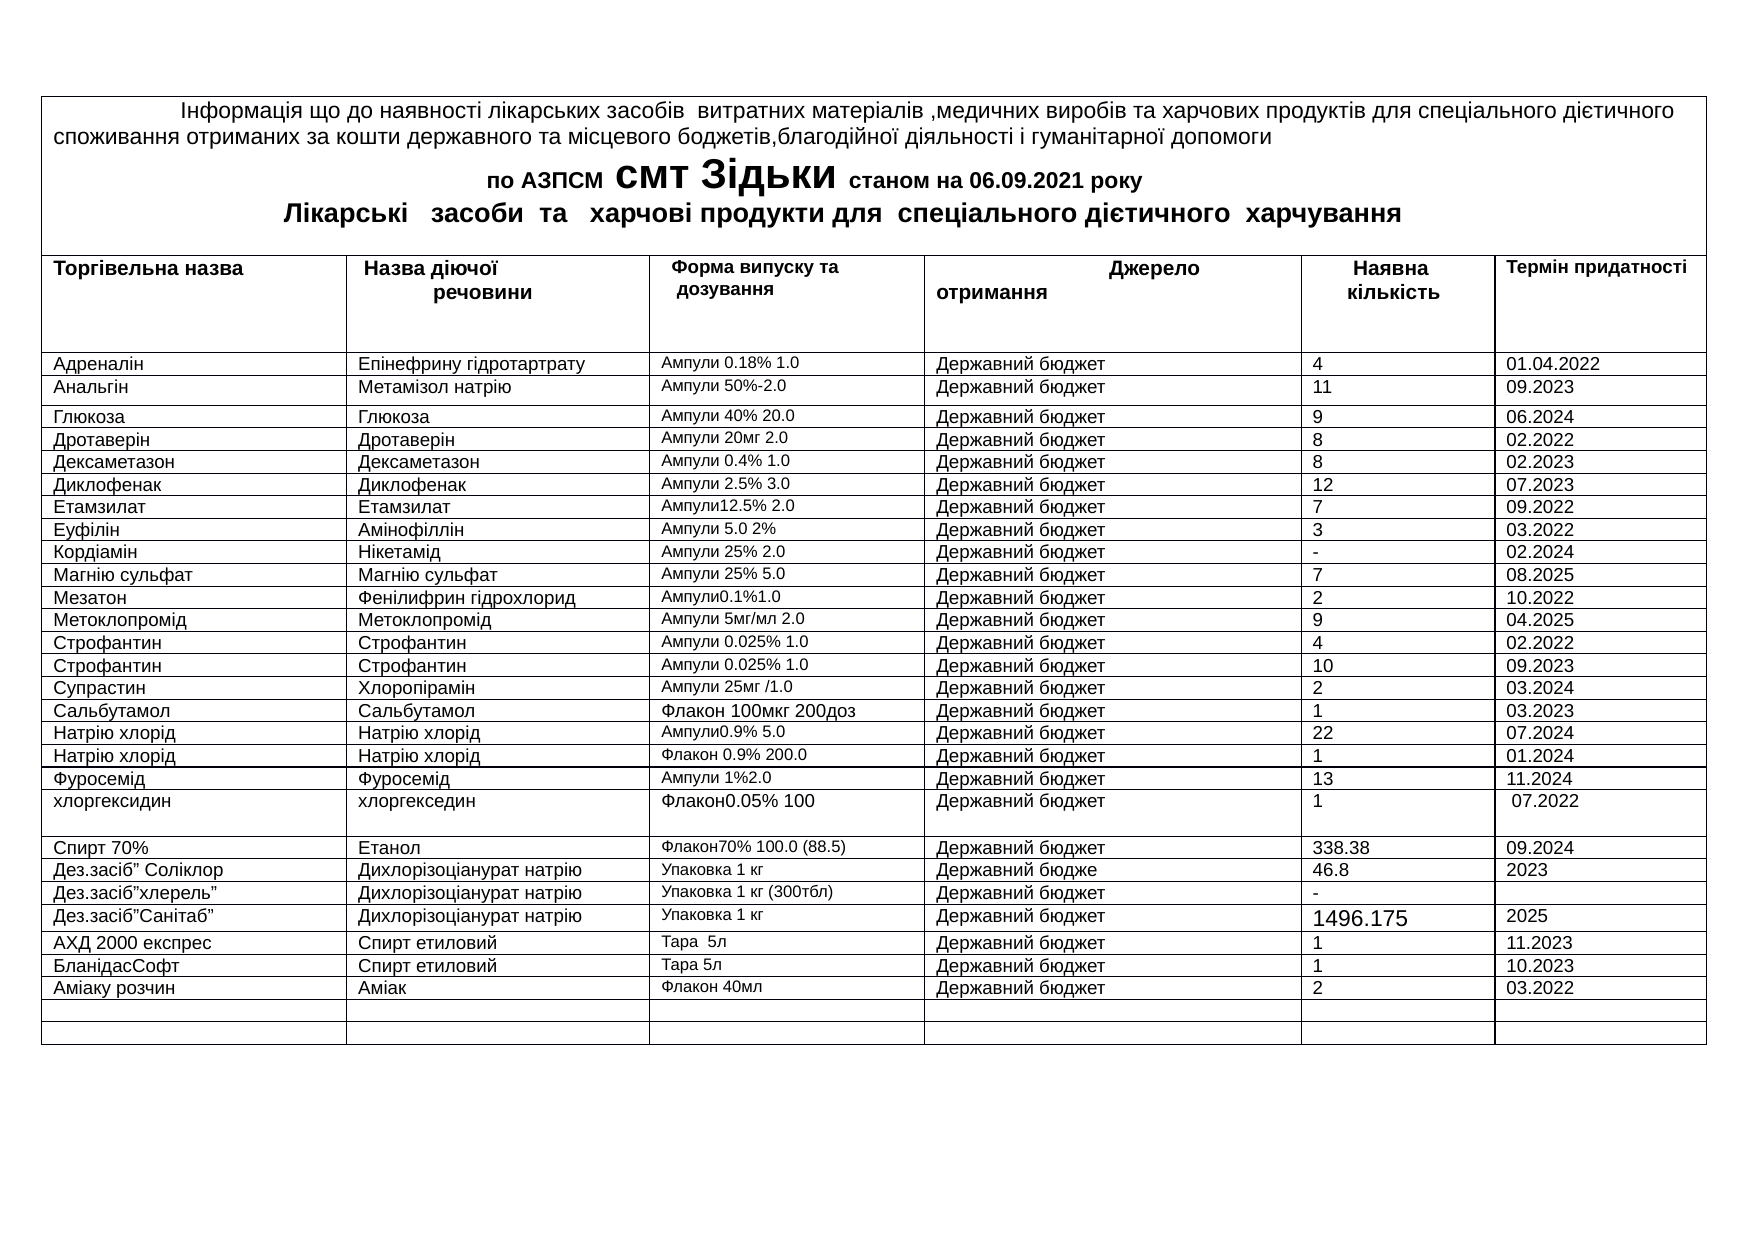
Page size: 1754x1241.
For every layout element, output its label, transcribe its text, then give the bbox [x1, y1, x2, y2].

table_cell Ампули0.9% 5.0 [650, 722, 924, 744]
table_cell Державний бюджет [925, 353, 1301, 374]
table_cell Упаковка 1 кг [650, 859, 924, 881]
table_cell Державний бюджет [925, 406, 1301, 427]
table_cell Ампули 0.4% 1.0 [650, 451, 924, 472]
table_cell Джерело отримання [925, 256, 1301, 352]
table_cell Глюкоза [347, 406, 649, 427]
table_cell 2 [1302, 677, 1494, 698]
table_cell Назва діючої речовини [347, 256, 649, 352]
table_cell 11.2024 [1496, 768, 1706, 789]
table_cell Державний бюджет [925, 474, 1301, 495]
table_cell Дихлорізоціанурат натрію [347, 882, 649, 903]
table_cell 8 [1302, 451, 1494, 472]
table_cell 06.2024 [1496, 406, 1706, 427]
table_cell БланідасСофт [42, 955, 346, 976]
table_cell Епінефрину гідротартрату [347, 353, 649, 374]
table_cell Державний бюджет [925, 882, 1301, 903]
table_cell [347, 1000, 649, 1021]
table_cell 22 [1302, 722, 1494, 744]
table_cell [42, 1022, 346, 1044]
table_cell Державний бюджет [925, 790, 1301, 836]
table_cell 12 [1302, 474, 1494, 495]
table_cell [1496, 882, 1706, 903]
table_cell 1 [1302, 932, 1494, 953]
table_cell [1302, 1000, 1494, 1021]
table_cell 11.2023 [1496, 932, 1706, 953]
table_cell [925, 1000, 1301, 1021]
table_cell Мезатон [42, 587, 346, 608]
table_cell Дексаметазон [42, 451, 346, 472]
table_cell 9 [1302, 406, 1494, 427]
table_cell 02.2022 [1496, 632, 1706, 653]
table_cell Флакон 100мкг 200доз [650, 700, 924, 721]
table_cell Амінофіллін [347, 519, 649, 540]
table_cell Флакон 0.9% 200.0 [650, 745, 924, 766]
table_cell [347, 1022, 649, 1044]
table_cell 1 [1302, 745, 1494, 766]
table_cell Державний бюджет [925, 496, 1301, 518]
table_cell Торгівельна назва [42, 256, 346, 352]
table_cell Натрію хлорід [42, 745, 346, 766]
table_cell 10.2023 [1496, 955, 1706, 976]
table_cell Дихлорізоціанурат натрію [347, 905, 649, 931]
table_cell Ампули 2.5% 3.0 [650, 474, 924, 495]
table_cell 07.2024 [1496, 722, 1706, 744]
table_cell Державний бюджет [925, 428, 1301, 450]
table_cell [650, 1000, 924, 1021]
table_cell Аміак [347, 977, 649, 999]
table_cell Ампули 25% 5.0 [650, 564, 924, 586]
table_cell Державний бюджет [925, 932, 1301, 953]
table_cell Дез.засіб” Соліклор [42, 859, 346, 881]
table_cell Етанол [347, 837, 649, 858]
table_header Інформація що до наявності лікарських засобів витратних матеріалів ,медичних виробів та харчових продуктів для спеціального дієтичного споживання отриманих за кошти державного та місцевого боджетів,благодійної діяльності і гуманітарної допомоги по АЗПСМ смт Зідьки станом на 06.09.2021 року Лікарські засоби та харчові продукти для спеціального дієтичного харчування [42, 97, 1706, 255]
table_cell Натрію хлорід [42, 722, 346, 744]
table_cell 2 [1302, 587, 1494, 608]
table_cell 2023 [1496, 859, 1706, 881]
table_cell Метоклопромід [42, 609, 346, 631]
table_cell 7 [1302, 564, 1494, 586]
table_cell Дез.засіб”Санітаб” [42, 905, 346, 931]
table_cell 09.2023 [1496, 654, 1706, 676]
table_cell - [1302, 541, 1494, 563]
table_cell Флакон0.05% 100 [650, 790, 924, 836]
table_cell Аміаку розчин [42, 977, 346, 999]
table_cell Супрастин [42, 677, 346, 698]
table_cell Державний бюдже [925, 859, 1301, 881]
table_cell Адреналін [42, 353, 346, 374]
table_cell Строфантин [42, 654, 346, 676]
table_cell Державний бюджет [925, 587, 1301, 608]
table_cell 03.2022 [1496, 519, 1706, 540]
table_cell [1496, 1000, 1706, 1021]
table_cell Ампули 25мг /1.0 [650, 677, 924, 698]
table_cell 07.2023 [1496, 474, 1706, 495]
table_cell Дротаверін [347, 428, 649, 450]
table_cell 03.2023 [1496, 700, 1706, 721]
table_cell Ампули 25% 2.0 [650, 541, 924, 563]
table_cell Етамзилат [42, 496, 346, 518]
table_cell 08.2025 [1496, 564, 1706, 586]
table_cell Метоклопромід [347, 609, 649, 631]
table_cell Еуфілін [42, 519, 346, 540]
table_cell Флакон70% 100.0 (88.5) [650, 837, 924, 858]
table_cell Строфантин [42, 632, 346, 653]
table_cell Термін придатності [1496, 256, 1706, 352]
table_cell Ампули 50%-2.0 [650, 376, 924, 405]
table_cell Наявна кількість [1302, 256, 1494, 352]
table_cell Флакон 40мл [650, 977, 924, 999]
table_cell Ампули12.5% 2.0 [650, 496, 924, 518]
table_cell Сальбутамол [42, 700, 346, 721]
table_cell 7 [1302, 496, 1494, 518]
table_cell Державний бюджет [925, 376, 1301, 405]
table_cell Тара 5л [650, 955, 924, 976]
table_cell Упаковка 1 кг (300тбл) [650, 882, 924, 903]
table_cell Упаковка 1 кг [650, 905, 924, 931]
table_cell Хлоропірамін [347, 677, 649, 698]
table_cell 07.2022 [1496, 790, 1706, 836]
table_cell Дексаметазон [347, 451, 649, 472]
table_cell Диклофенак [347, 474, 649, 495]
table_cell Державний бюджет [925, 955, 1301, 976]
table_cell 09.2022 [1496, 496, 1706, 518]
table_cell Магнію сульфат [42, 564, 346, 586]
table_cell Ампули 0.025% 1.0 [650, 654, 924, 676]
table_cell АХД 2000 експрес [42, 932, 346, 953]
table_cell Спирт етиловий [347, 955, 649, 976]
table_cell Спирт 70% [42, 837, 346, 858]
table_cell Магнію сульфат [347, 564, 649, 586]
table_cell Державний бюджет [925, 905, 1301, 931]
table_cell - [1302, 882, 1494, 903]
table_cell Спирт етиловий [347, 932, 649, 953]
table_cell Строфантин [347, 654, 649, 676]
table_cell Державний бюджет [925, 977, 1301, 999]
table_cell 1 [1302, 700, 1494, 721]
table_cell 338.38 [1302, 837, 1494, 858]
table_cell Державний бюджет [925, 451, 1301, 472]
table_cell 2 [1302, 977, 1494, 999]
table_cell 01.04.2022 [1496, 353, 1706, 374]
table_cell [1302, 1022, 1494, 1044]
table_cell 10 [1302, 654, 1494, 676]
table_cell 01.2024 [1496, 745, 1706, 766]
table_cell Натрію хлорід [347, 745, 649, 766]
table_cell Державний бюджет [925, 541, 1301, 563]
table_cell Державний бюджет [925, 700, 1301, 721]
table_cell Етамзилат [347, 496, 649, 518]
table_cell Кордіамін [42, 541, 346, 563]
table_cell 2025 [1496, 905, 1706, 931]
table_cell 09.2023 [1496, 376, 1706, 405]
table_cell Державний бюджет [925, 519, 1301, 540]
table_cell Ампули 0.18% 1.0 [650, 353, 924, 374]
table_cell Дротаверін [42, 428, 346, 450]
table_cell 1496.175 [1302, 905, 1494, 931]
table_cell Натрію хлорід [347, 722, 649, 744]
table_cell Ампули 0.025% 1.0 [650, 632, 924, 653]
table_cell Нікетамід [347, 541, 649, 563]
table_cell 4 [1302, 353, 1494, 374]
table_cell [650, 1022, 924, 1044]
table_cell 4 [1302, 632, 1494, 653]
table_cell Строфантин [347, 632, 649, 653]
table_cell хлоргекседин [347, 790, 649, 836]
table_cell 1 [1302, 955, 1494, 976]
table_cell Державний бюджет [925, 609, 1301, 631]
table_cell Державний бюджет [925, 677, 1301, 698]
table_cell Сальбутамол [347, 700, 649, 721]
table_cell 10.2022 [1496, 587, 1706, 608]
table_cell 03.2024 [1496, 677, 1706, 698]
table_cell Метамізол натрію [347, 376, 649, 405]
table_cell хлоргексидин [42, 790, 346, 836]
table_cell Ампули0.1%1.0 [650, 587, 924, 608]
table_cell Ампули 20мг 2.0 [650, 428, 924, 450]
table_cell Анальгін [42, 376, 346, 405]
table_cell 11 [1302, 376, 1494, 405]
table_cell Фуросемід [42, 768, 346, 789]
table_cell 1 [1302, 790, 1494, 836]
table_cell Диклофенак [42, 474, 346, 495]
table_cell [1496, 1022, 1706, 1044]
table_cell Тара 5л [650, 932, 924, 953]
table_cell 04.2025 [1496, 609, 1706, 631]
table_cell 3 [1302, 519, 1494, 540]
table_cell [42, 1000, 346, 1021]
table_cell Державний бюджет [925, 654, 1301, 676]
table_cell Ампули 5.0 2% [650, 519, 924, 540]
table_cell 03.2022 [1496, 977, 1706, 999]
table_cell Дихлорізоціанурат натрію [347, 859, 649, 881]
table_cell 13 [1302, 768, 1494, 789]
table_cell Фуросемід [347, 768, 649, 789]
table_cell Глюкоза [42, 406, 346, 427]
table_cell Державний бюджет [925, 768, 1301, 789]
table_cell 02.2023 [1496, 451, 1706, 472]
table_cell 09.2024 [1496, 837, 1706, 858]
table_cell Державний бюджет [925, 837, 1301, 858]
table_cell Державний бюджет [925, 632, 1301, 653]
table_cell Ампули 5мг/мл 2.0 [650, 609, 924, 631]
table_cell Форма випуску та дозування [650, 256, 924, 352]
table_cell [925, 1022, 1301, 1044]
table_cell Державний бюджет [925, 745, 1301, 766]
table_cell Державний бюджет [925, 564, 1301, 586]
table_cell Дез.засіб”хлерель” [42, 882, 346, 903]
table_cell Державний бюджет [925, 722, 1301, 744]
table_cell 9 [1302, 609, 1494, 631]
table_cell 46.8 [1302, 859, 1494, 881]
table_cell 02.2024 [1496, 541, 1706, 563]
table_cell Фенілифрин гідрохлорид [347, 587, 649, 608]
table_cell Ампули 40% 20.0 [650, 406, 924, 427]
table_cell 02.2022 [1496, 428, 1706, 450]
table_cell Ампули 1%2.0 [650, 768, 924, 789]
table_cell 8 [1302, 428, 1494, 450]
